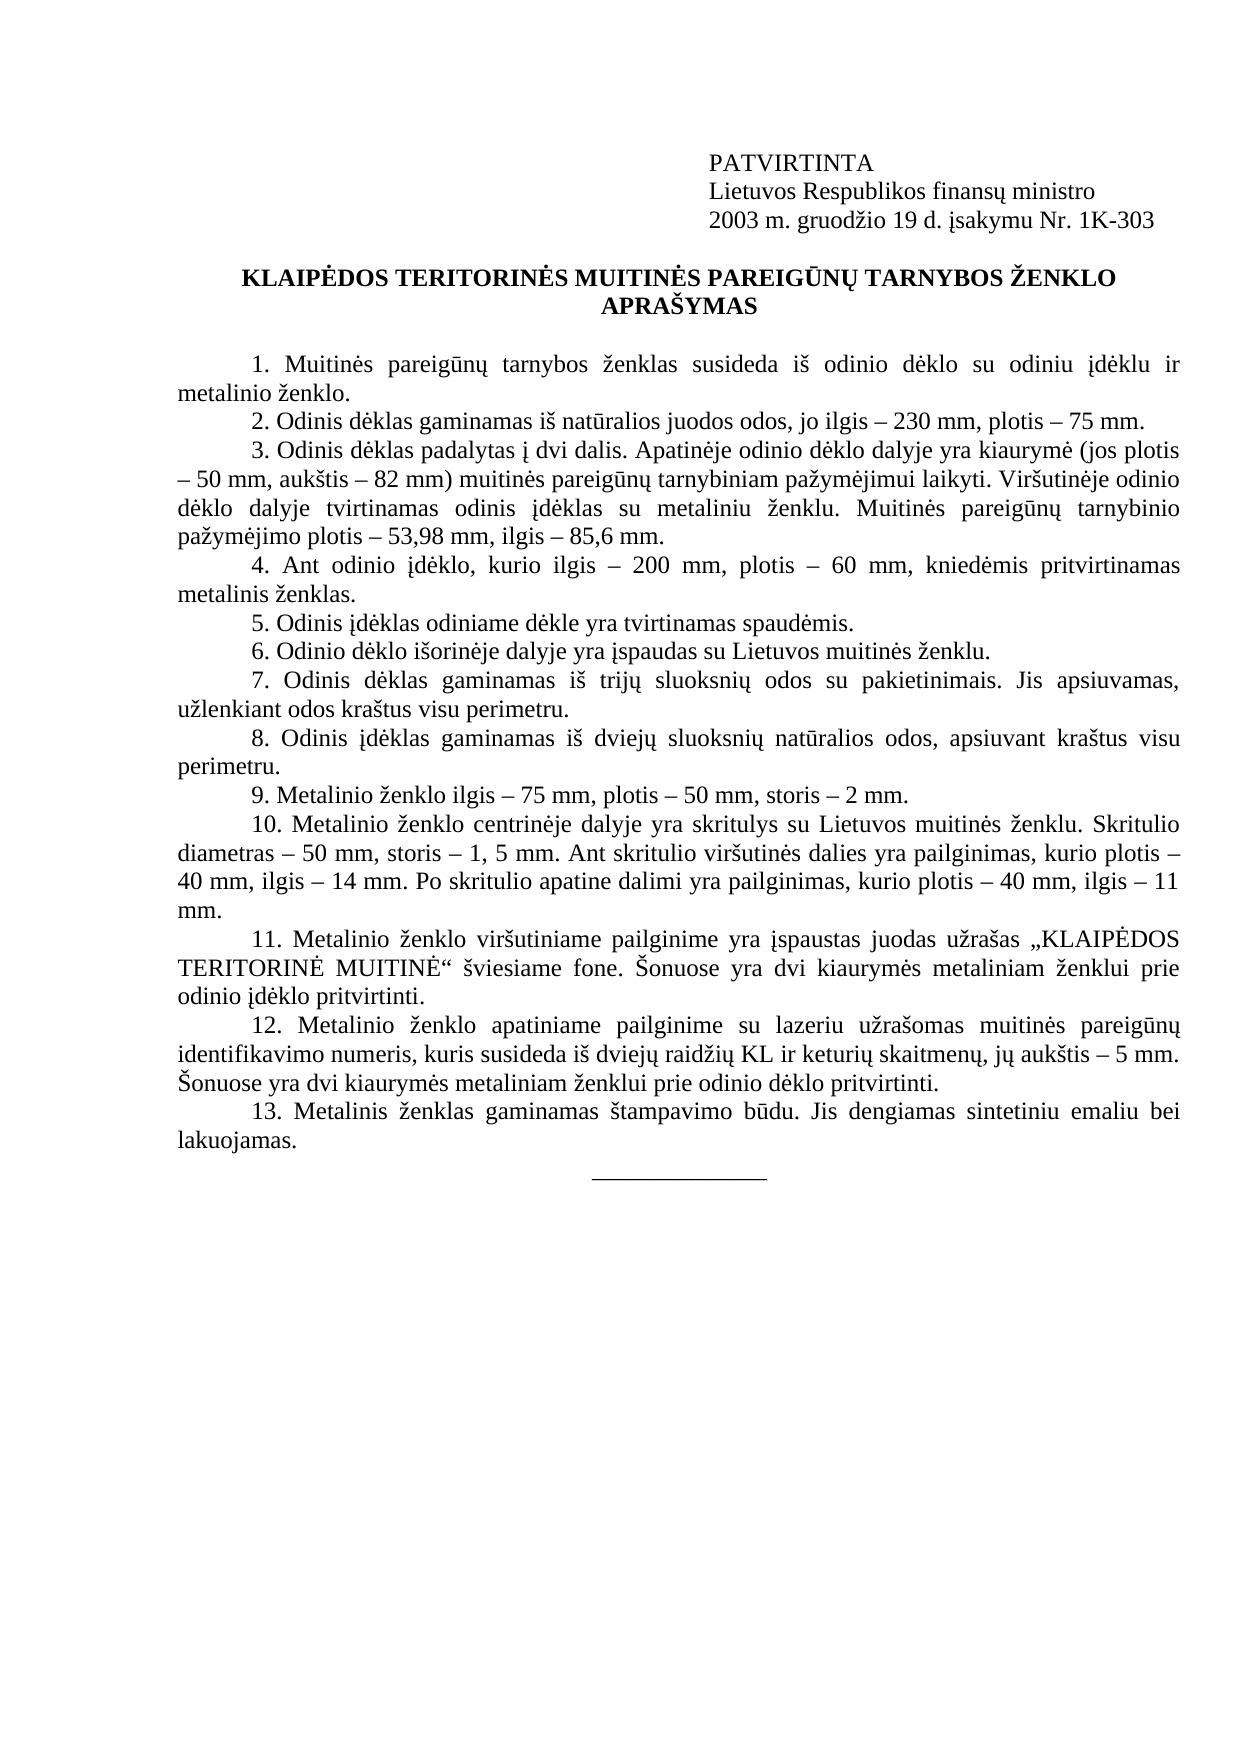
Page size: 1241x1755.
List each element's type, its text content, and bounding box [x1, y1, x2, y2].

text PATVIRTINTA [177, 148, 1181, 176]
text 9. Metalinio ženklo ilgis – 75 mm, plotis – 50 mm, storis – 2 mm. [177, 780, 1181, 809]
text 8. Odinis įdėklas gaminamas iš dviejų sluoksnių natūralios odos, apsiuvant kraštus visu perimetru. [177, 723, 1181, 780]
text KLAIPĖDOS TERITORINĖS MUITINĖS PAREIGŪNŲ TARNYBOS ŽENKLO APRAŠYMAS [177, 263, 1181, 320]
text 2003 m. gruodžio 19 d. įsakymu Nr. 1K-303 [177, 205, 1181, 234]
text 6. Odinio dėklo išorinėje dalyje yra įspaudas su Lietuvos muitinės ženklu. [177, 636, 1181, 665]
text 4. Ant odinio įdėklo, kurio ilgis – 200 mm, plotis – 60 mm, kniedėmis pritvirtinamas metalinis ženklas. [177, 550, 1181, 608]
text ______________ [177, 1154, 1181, 1183]
text 1. Muitinės pareigūnų tarnybos ženklas susideda iš odinio dėklo su odiniu įdėklu ir metalinio ženklo. [177, 349, 1181, 406]
text 12. Metalinio ženklo apatiniame pailginime su lazeriu užrašomas muitinės pareigūnų identifikavimo numeris, kuris susideda iš dviejų raidžių KL ir keturių skaitmenų, jų aukštis – 5 mm. Šonuose yra dvi kiaurymės metaliniam ženklui prie odinio dėklo pritvirtinti. [177, 1010, 1181, 1096]
text 11. Metalinio ženklo viršutiniame pailginime yra įspaustas juodas užrašas „KLAIPĖDOS TERITORINĖ MUITINĖ“ šviesiame fone. Šonuose yra dvi kiaurymės metaliniam ženklui prie odinio įdėklo pritvirtinti. [177, 924, 1181, 1010]
text 13. Metalinis ženklas gaminamas štampavimo būdu. Jis dengiamas sintetiniu emaliu bei lakuojamas. [177, 1096, 1181, 1154]
text 2. Odinis dėklas gaminamas iš natūralios juodos odos, jo ilgis – 230 mm, plotis – 75 mm. [177, 406, 1181, 435]
text 10. Metalinio ženklo centrinėje dalyje yra skritulys su Lietuvos muitinės ženklu. Skritulio diametras – 50 mm, storis – 1, 5 mm. Ant skritulio viršutinės dalies yra pailginimas, kurio plotis – 40 mm, ilgis – 14 mm. Po skritulio apatine dalimi yra pailginimas, kurio plotis – 40 mm, ilgis – 11 mm. [177, 809, 1181, 924]
text 5. Odinis įdėklas odiniame dėkle yra tvirtinamas spaudėmis. [177, 608, 1181, 636]
text 3. Odinis dėklas padalytas į dvi dalis. Apatinėje odinio dėklo dalyje yra kiaurymė (jos plotis – 50 mm, aukštis – 82 mm) muitinės pareigūnų tarnybiniam pažymėjimui laikyti. Viršutinėje odinio dėklo dalyje tvirtinamas odinis įdėklas su metaliniu ženklu. Muitinės pareigūnų tarnybinio pažymėjimo plotis – 53,98 mm, ilgis – 85,6 mm. [177, 435, 1181, 550]
text 7. Odinis dėklas gaminamas iš trijų sluoksnių odos su pakietinimais. Jis apsiuvamas, užlenkiant odos kraštus visu perimetru. [177, 665, 1181, 723]
text Lietuvos Respublikos finansų ministro [177, 176, 1181, 205]
